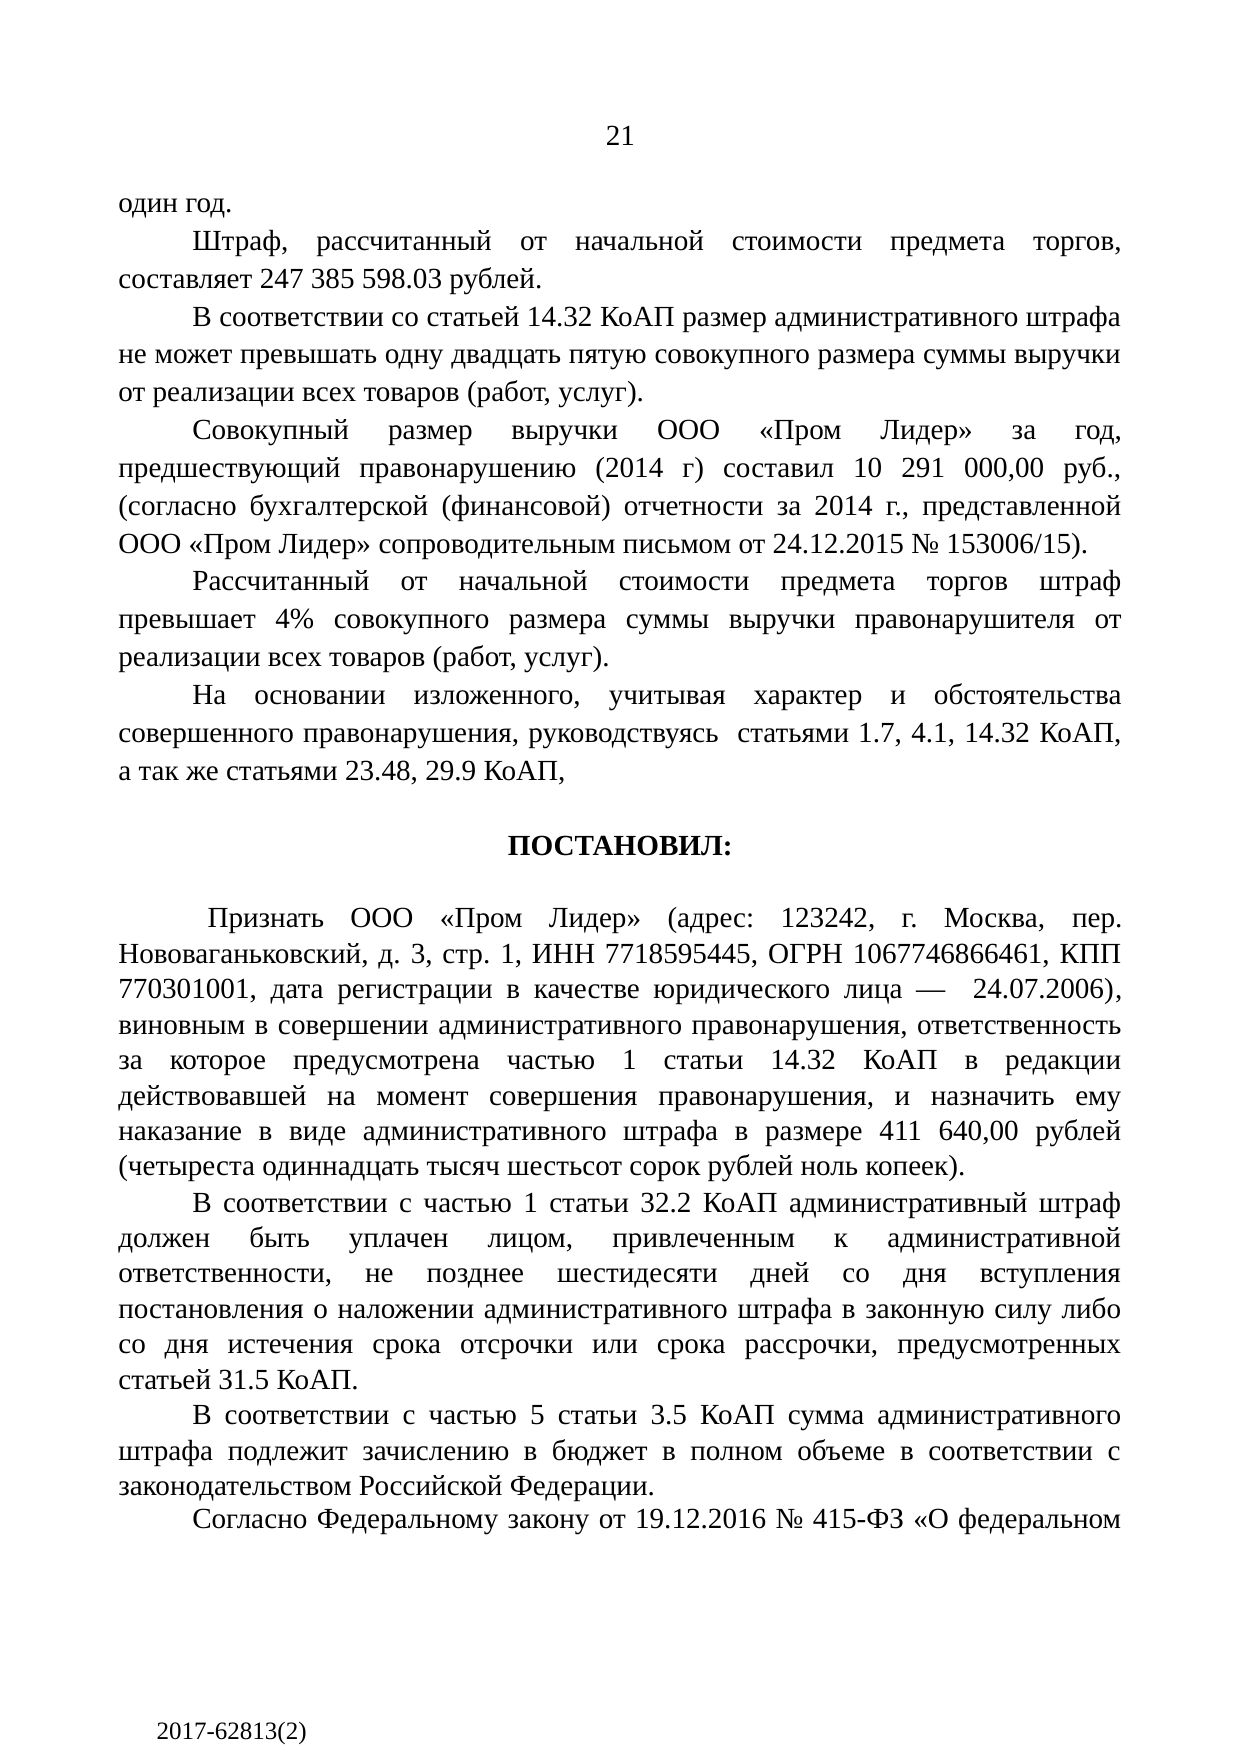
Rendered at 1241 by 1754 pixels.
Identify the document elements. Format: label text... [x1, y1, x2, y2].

text Согласно Федеральному закону от 19.12.2016 № 415-ФЗ «О федеральном [118, 1502, 1122, 1535]
text Рассчитанный от начальной стоимости предмета торгов штраф превышает 4% совокупного размера суммы выручки правонарушителя от реализации всех товаров (работ, услуг). [118, 559, 1122, 673]
text Штраф, рассчитанный от начальной стоимости предмета торгов, составляет 247 385 598.03 рублей. [118, 219, 1122, 294]
text В соответствии со статьей 14.32 КоАП размер административного штрафа не может превышать одну двадцать пятую совокупного размера суммы выручки от реализации всех товаров (работ, услуг). [118, 294, 1122, 408]
text В соответствии с частью 1 статьи 32.2 КоАП административный штраф должен быть уплачен лицом, привлеченным к административной ответственности, не позднее шестидесяти дней со дня вступления постановления о наложении административного штрафа в законную силу либо со дня истечения срока отсрочки или срока рассрочки, предусмотренных статьей 31.5 КоАП. [118, 1183, 1122, 1395]
text Признать ООО «Пром Лидер» (адрес: 123242, г. Москва, пер. Нововаганьковский, д. 3, стр. 1, ИНН 7718595445, ОГРН 1067746866461, КПП 770301001, дата регистрации в качестве юридического лица — 24.07.2006), виновным в совершении административного правонарушения, ответственность за которое предусмотрена частью 1 статьи 14.32 КоАП в редакции действовавшей на момент совершения правонарушения, и назначить ему наказание в виде административного штрафа в размере 411 640,00 рублей (четыреста одиннадцать тысяч шестьсот сорок рублей ноль копеек). [118, 899, 1122, 1183]
text Совокупный размер выручки ООО «Пром Лидер» за год, предшествующий правонарушению (2014 г) составил 10 291 000,00 руб., (согласно бухгалтерской (финансовой) отчетности за 2014 г., представленной ООО «Пром Лидер» сопроводительным письмом от 24.12.2015 № 153006/15). [118, 408, 1122, 559]
text На основании изложенного, учитывая характер и обстоятельства совершенного правонарушения, руководствуясь статьями 1.7, 4.1, 14.32 КоАП, а так же статьями 23.48, 29.9 КоАП, [118, 673, 1122, 786]
text В соответствии с частью 5 статьи 3.5 КоАП сумма административного штрафа подлежит зачислению в бюджет в полном объеме в соответствии с законодательством Российской Федерации. [118, 1395, 1122, 1502]
text один год. [118, 181, 1122, 219]
text ПОСТАНОВИЛ: [118, 824, 1122, 862]
